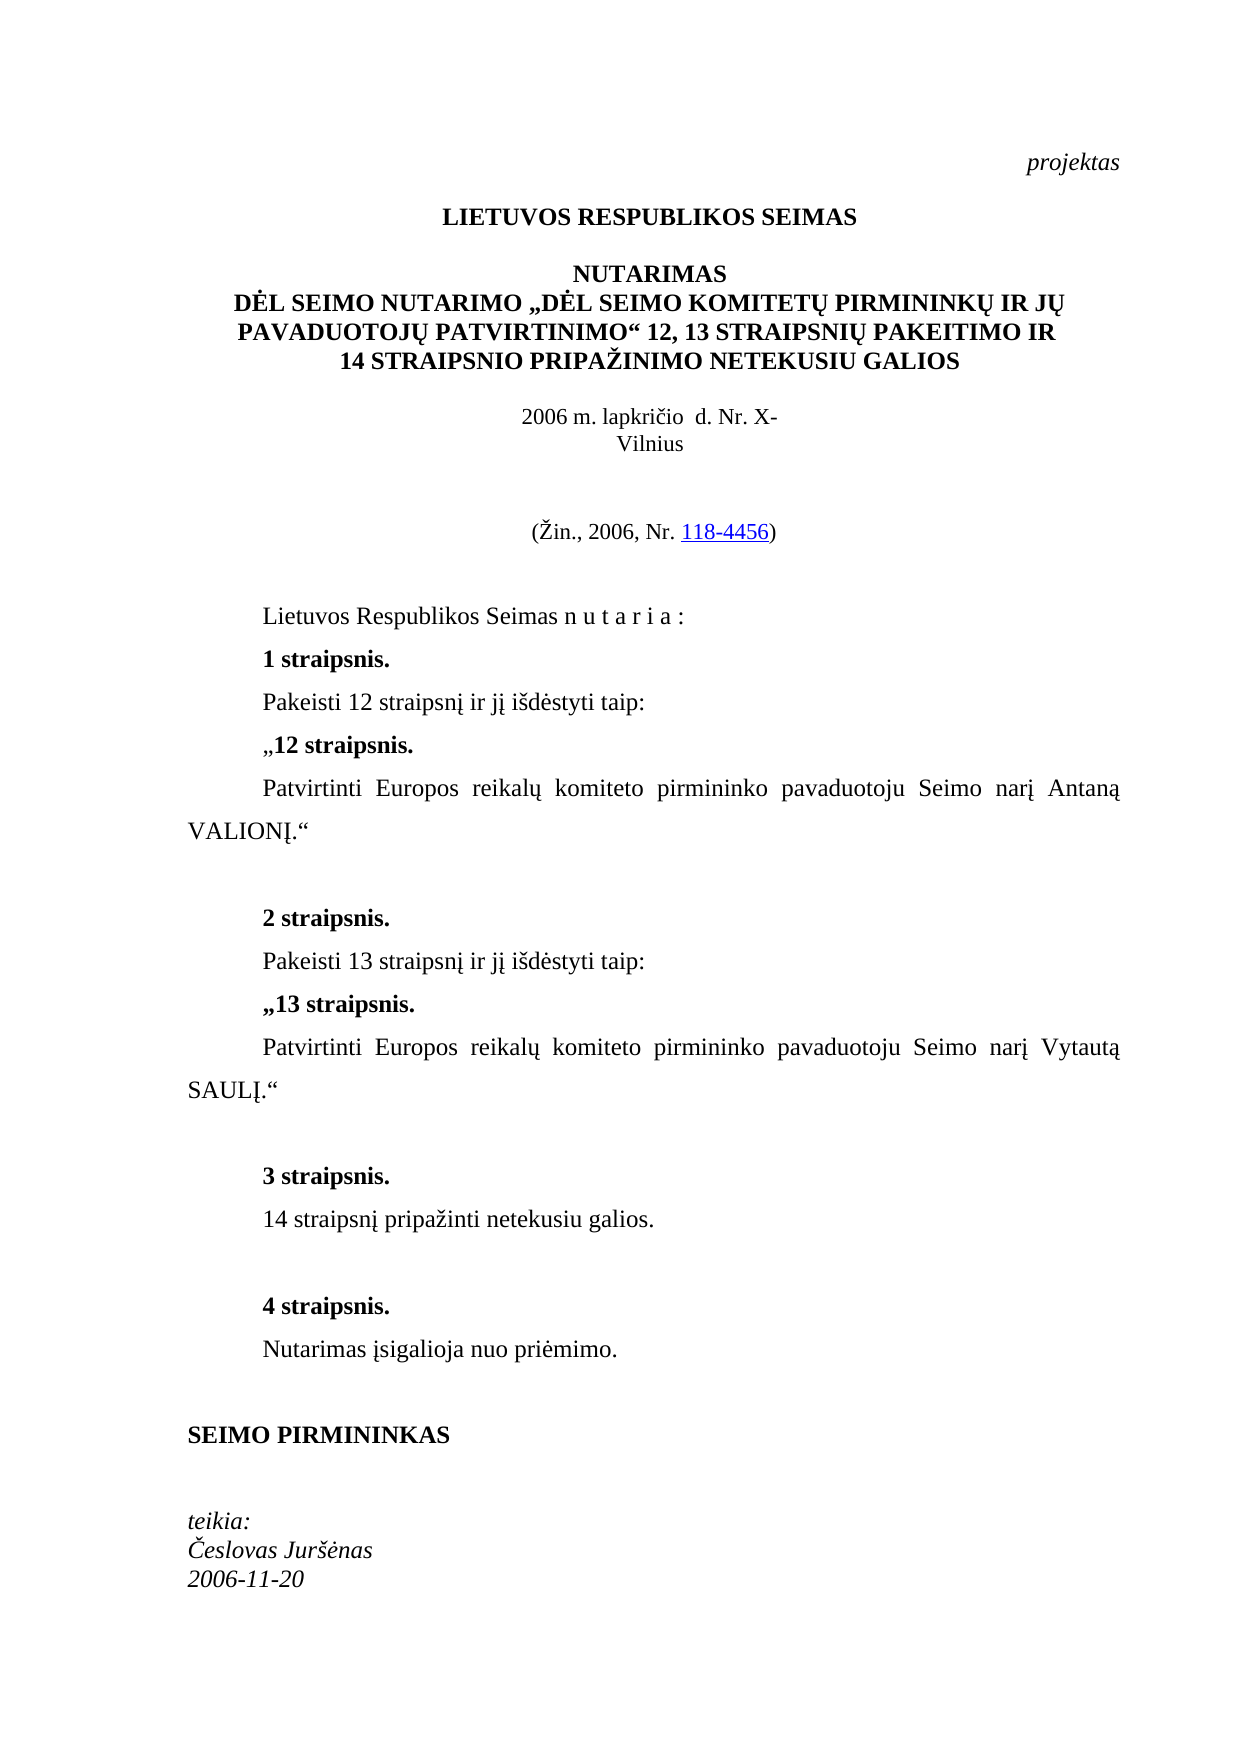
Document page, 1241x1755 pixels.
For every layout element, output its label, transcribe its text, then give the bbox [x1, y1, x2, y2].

text 1 straipsnis. [187, 644, 1120, 673]
text projektas [177, 147, 1122, 176]
text NUTARIMAS [177, 259, 1122, 288]
text Seimo Pirmininkas [187, 1420, 1120, 1449]
text 2006 m. lapkričio d. Nr. X- Vilnius [177, 403, 1122, 456]
text 4 straipsnis. [187, 1291, 1120, 1319]
text (Žin., 2006, Nr. 118-4456) [187, 518, 1120, 544]
text Patvirtinti Europos reikalų komiteto pirmininko pavaduotoju Seimo narį Vytautą SAULĮ.“ [187, 1032, 1120, 1104]
text Lietuvos Respublikos Seimas n u t a r i a : [187, 601, 1120, 629]
text Pakeisti 12 straipsnį ir jį išdėstyti taip: [187, 687, 1120, 716]
text teikia: [187, 1506, 1120, 1535]
text Pakeisti 13 straipsnį ir jį išdėstyti taip: [187, 946, 1120, 974]
text „13 straipsnis. [187, 989, 1120, 1018]
text Česlovas Juršėnas [187, 1535, 1120, 1564]
text 2 straipsnis. [187, 903, 1120, 931]
text 14 STRAIPSNIO PRIPAŽINIMO NETEKUSIU GALIOS [177, 346, 1122, 374]
text Nutarimas įsigalioja nuo priėmimo. [187, 1334, 1120, 1363]
text 14 straipsnį pripažinti netekusiu galios. [187, 1204, 1120, 1233]
text „12 straipsnis. [187, 730, 1120, 759]
text LIETUVOS RESPUBLIKOS SEIMAS [177, 202, 1122, 231]
text 2006-11-20 [187, 1564, 1120, 1593]
text 3 straipsnis. [187, 1161, 1120, 1190]
text Patvirtinti Europos reikalų komiteto pirmininko pavaduotoju Seimo narį Antaną VALIONĮ.“ [187, 773, 1120, 845]
text DĖL SEIMO NUTARIMO „DĖL SEIMO KOMITETŲ PIRMININKŲ IR JŲ PAVADUOTOJŲ PATVIRTINIMO“ 12, 13 STRAIPSNIŲ PAKEITIMO IR [177, 288, 1122, 346]
